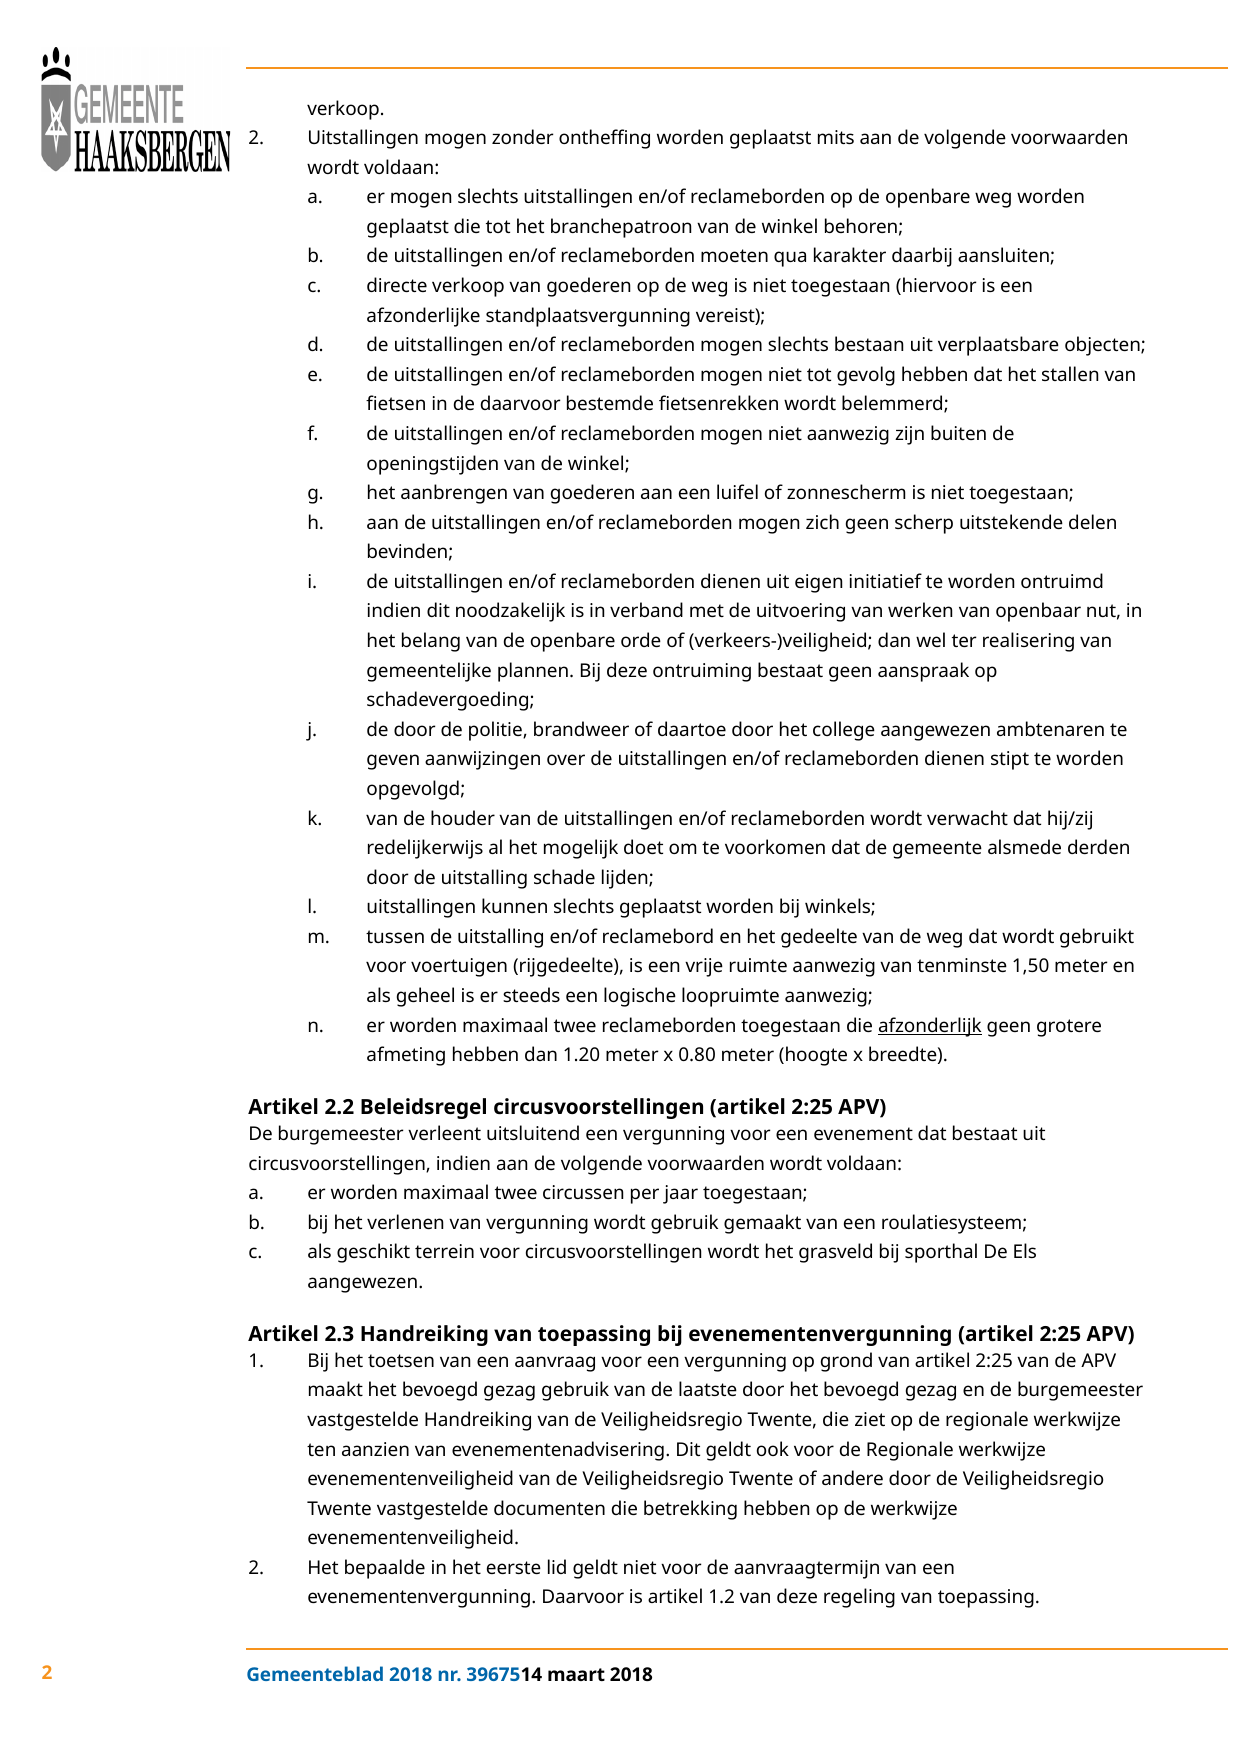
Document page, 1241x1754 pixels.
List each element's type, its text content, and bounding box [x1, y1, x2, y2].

list aan de uitstallingen en/of reclameborden mogen zich geen scherp uitstekende delen bevinden; [307, 509, 1152, 564]
list verkoop. [248, 95, 1152, 121]
list van de houder van de uitstallingen en/of reclameborden wordt verwacht dat hij/zij redelijkerwijs al het mogelijk doet om te voorkomen dat de gemeente alsmede derden door de uitstalling schade lijden; [307, 805, 1152, 890]
picture [41, 47, 231, 172]
list het aanbrengen van goederen aan een luifel of zonnescherm is niet toegestaan; [307, 479, 1152, 505]
list tussen de uitstalling en/of reclamebord en het gedeelte van de weg dat wordt gebruikt voor voertuigen (rijgedeelte), is een vrije ruimte aanwezig van tenminste 1,50 meter en als geheel is er steeds een logische loopruimte aanwezig; [307, 923, 1152, 1008]
list als geschikt terrein voor circusvoorstellingen wordt het grasveld bij sporthal De Els aangewezen. [248, 1239, 1152, 1294]
list de uitstallingen en/of reclameborden mogen slechts bestaan uit verplaatsbare objecten; [307, 331, 1152, 357]
list de uitstallingen en/of reclameborden mogen niet tot gevolg hebben dat het stallen van fietsen in de daarvoor bestemde fietsenrekken wordt belemmerd; [307, 361, 1152, 416]
list er worden maximaal twee reclameborden toegestaan die afzonderlijk geen grotere afmeting hebben dan 1.20 meter x 0.80 meter (hoogte x breedte). [307, 1012, 1152, 1067]
list Uitstallingen mogen zonder ontheffing worden geplaatst mits aan de volgende voorwaarden wordt voldaan: [248, 124, 1152, 180]
list de uitstallingen en/of reclameborden dienen uit eigen initiatief te worden ontruimd indien dit noodzakelijk is in verband met de uitvoering van werken van openbaar nut, in het belang van de openbare orde of (verkeers-)veiligheid; dan wel ter realisering van gemeentelijke plannen. Bij deze ontruiming bestaat geen aanspraak op schadevergoeding; [307, 568, 1152, 712]
text Artikel 2.3 Handreiking van toepassing bij evenementenvergunning (artikel 2:25 APV) [248, 1319, 1152, 1347]
list bij het verlenen van vergunning wordt gebruik gemaakt van een roulatiesysteem; [248, 1209, 1152, 1235]
list de uitstallingen en/of reclameborden moeten qua karakter daarbij aansluiten; [307, 243, 1152, 268]
list de uitstallingen en/of reclameborden mogen niet aanwezig zijn buiten de openingstijden van de winkel; [307, 420, 1152, 476]
list directe verkoop van goederen op de weg is niet toegestaan (hiervoor is een afzonderlijke standplaatsvergunning vereist); [307, 272, 1152, 328]
list er mogen slechts uitstallingen en/of reclameborden op de openbare weg worden geplaatst die tot het branchepatroon van de winkel behoren; [307, 183, 1152, 239]
text Artikel 2.2 Beleidsregel circusvoorstellingen (artikel 2:25 APV) [248, 1092, 1152, 1120]
list er worden maximaal twee circussen per jaar toegestaan; [248, 1179, 1152, 1205]
list uitstallingen kunnen slechts geplaatst worden bij winkels; [307, 893, 1152, 919]
text De burgemeester verleent uitsluitend een vergunning voor een evenement dat bestaat uit circusvoorstellingen, indien aan de volgende voorwaarden wordt voldaan: [248, 1120, 1152, 1176]
list Het bepaalde in het eerste lid geldt niet voor de aanvraagtermijn van een evenementenvergunning. Daarvoor is artikel 1.2 van deze regeling van toepassing. [248, 1554, 1152, 1609]
list de door de politie, brandweer of daartoe door het college aangewezen ambtenaren te geven aanwijzingen over de uitstallingen en/of reclameborden dienen stipt te worden opgevolgd; [307, 716, 1152, 801]
list Bij het toetsen van een aanvraag voor een vergunning op grond van artikel 2:25 van de APV maakt het bevoegd gezag gebruik van de laatste door het bevoegd gezag en de burgemeester vastgestelde Handreiking van de Veiligheidsregio Twente, die ziet op de regionale werkwijze ten aanzien van evenementenadvisering. Dit geldt ook voor de Regionale werkwijze evenementenveiligheid van de Veiligheidsregio Twente of andere door de Veiligheidsregio Twente vastgestelde documenten die betrekking hebben op de werkwijze evenementenveiligheid. [248, 1347, 1152, 1550]
